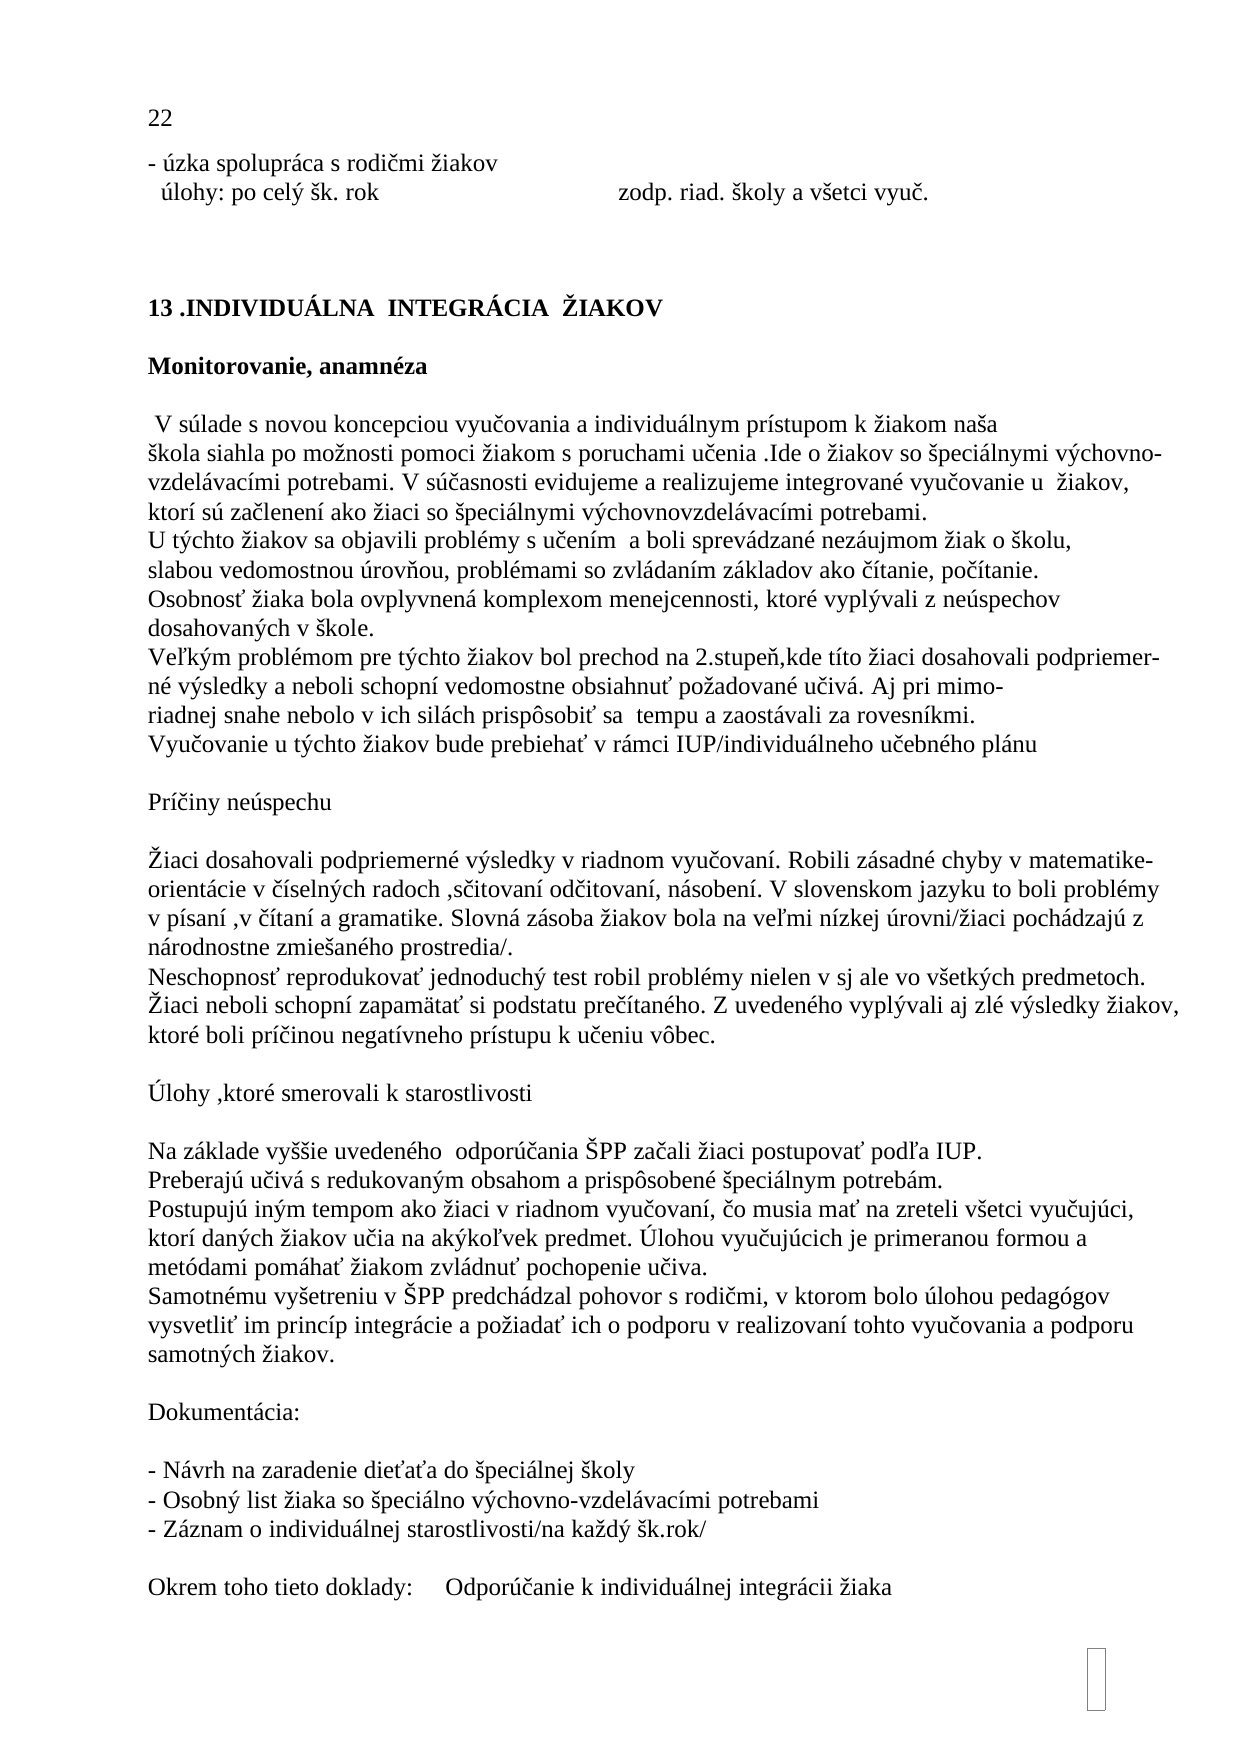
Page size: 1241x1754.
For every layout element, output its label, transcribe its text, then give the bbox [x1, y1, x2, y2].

text Žiaci dosahovali podpriemerné výsledky v riadnom vyučovaní. Robili zásadné chyby v matematike-orientácie v číselných radoch ,sčitovaní odčitovaní, násobení. V slovenskom jazyku to boli problémy v písaní ,v čítaní a gramatike. Slovná zásoba žiakov bola na veľmi nízkej úrovni/žiaci pochádzajú z národnostne zmiešaného prostredia/. [148, 845, 1181, 961]
text Preberajú učivá s redukovaným obsahom a prispôsobené špeciálnym potrebám. [148, 1165, 1181, 1194]
text - Osobný list žiaka so špeciálno výchovno-vzdelávacími potrebami [148, 1484, 1181, 1513]
text Postupujú iným tempom ako žiaci v riadnom vyučovaní, čo musia mať na zreteli všetci vyučujúci, ktorí daných žiakov učia na akýkoľvek predmet. Úlohou vyučujúcich je primeranou formou a metódami pomáhať žiakom zvládnuť pochopenie učiva. [148, 1194, 1181, 1281]
text - Záznam o individuálnej starostlivosti/na každý šk.rok/ [148, 1513, 1181, 1543]
text úlohy: po celý šk. rok zodp. riad. školy a všetci vyuč. [148, 177, 1181, 206]
text Neschopnosť reprodukovať jednoduchý test robil problémy nielen v sj ale vo všetkých predmetoch. Žiaci neboli schopní zapamätať si podstatu prečítaného. Z uvedeného vyplývali aj zlé výsledky žiakov, ktoré boli príčinou negatívneho prístupu k učeniu vôbec. [148, 961, 1181, 1048]
text Osobnosť žiaka bola ovplyvnená komplexom menejcennosti, ktoré vyplývali z neúspechov dosahovaných v škole. [148, 583, 1181, 642]
text 13 .INDIVIDUÁLNA INTEGRÁCIA ŽIAKOV [148, 293, 1181, 322]
text Vyučovanie u týchto žiakov bude prebiehať v rámci IUP/individuálneho učebného plánu [148, 729, 1181, 758]
text - úzka spolupráca s rodičmi žiakov [148, 148, 1181, 177]
text Úlohy ,ktoré smerovali k starostlivosti [148, 1078, 1181, 1107]
text né výsledky a neboli schopní vedomostne obsiahnuť požadované učivá. Aj pri mimo- [148, 671, 1181, 700]
text slabou vedomostnou úrovňou, problémami so zvládaním základov ako čítanie, počítanie. [148, 554, 1181, 583]
text Dokumentácia: [148, 1397, 1181, 1426]
text Monitorovanie, anamnéza [148, 351, 1181, 380]
text V súlade s novou koncepciou vyučovania a individuálnym prístupom k žiakom naša [148, 409, 1181, 438]
text Samotnému vyšetreniu v ŠPP predchádzal pohovor s rodičmi, v ktorom bolo úlohou pedagógov vysvetliť im princíp integrácie a požiadať ich o podporu v realizovaní tohto vyučovania a podporu samotných žiakov. [148, 1281, 1181, 1368]
text riadnej snahe nebolo v ich silách prispôsobiť sa tempu a zaostávali za rovesníkmi. [148, 700, 1181, 729]
text Veľkým problémom pre týchto žiakov bol prechod na 2.stupeň,kde títo žiaci dosahovali podpriemer- [148, 642, 1181, 671]
text U týchto žiakov sa objavili problémy s učením a boli sprevádzané nezáujmom žiak o školu, [148, 525, 1181, 554]
text - Návrh na zaradenie dieťaťa do špeciálnej školy [148, 1455, 1181, 1484]
text škola siahla po možnosti pomoci žiakom s poruchami učenia .Ide o žiakov so špeciálnymi výchovno-vzdelávacími potrebami. V súčasnosti evidujeme a realizujeme integrované vyučovanie u žiakov, ktorí sú začlenení ako žiaci so špeciálnymi výchovnovzdelávacími potrebami. [148, 438, 1181, 525]
text Okrem toho tieto doklady: Odporúčanie k individuálnej integrácii žiaka [148, 1572, 1181, 1601]
text Príčiny neúspechu [148, 787, 1181, 816]
text Na základe vyššie uvedeného odporúčania ŠPP začali žiaci postupovať podľa IUP. [148, 1136, 1181, 1165]
